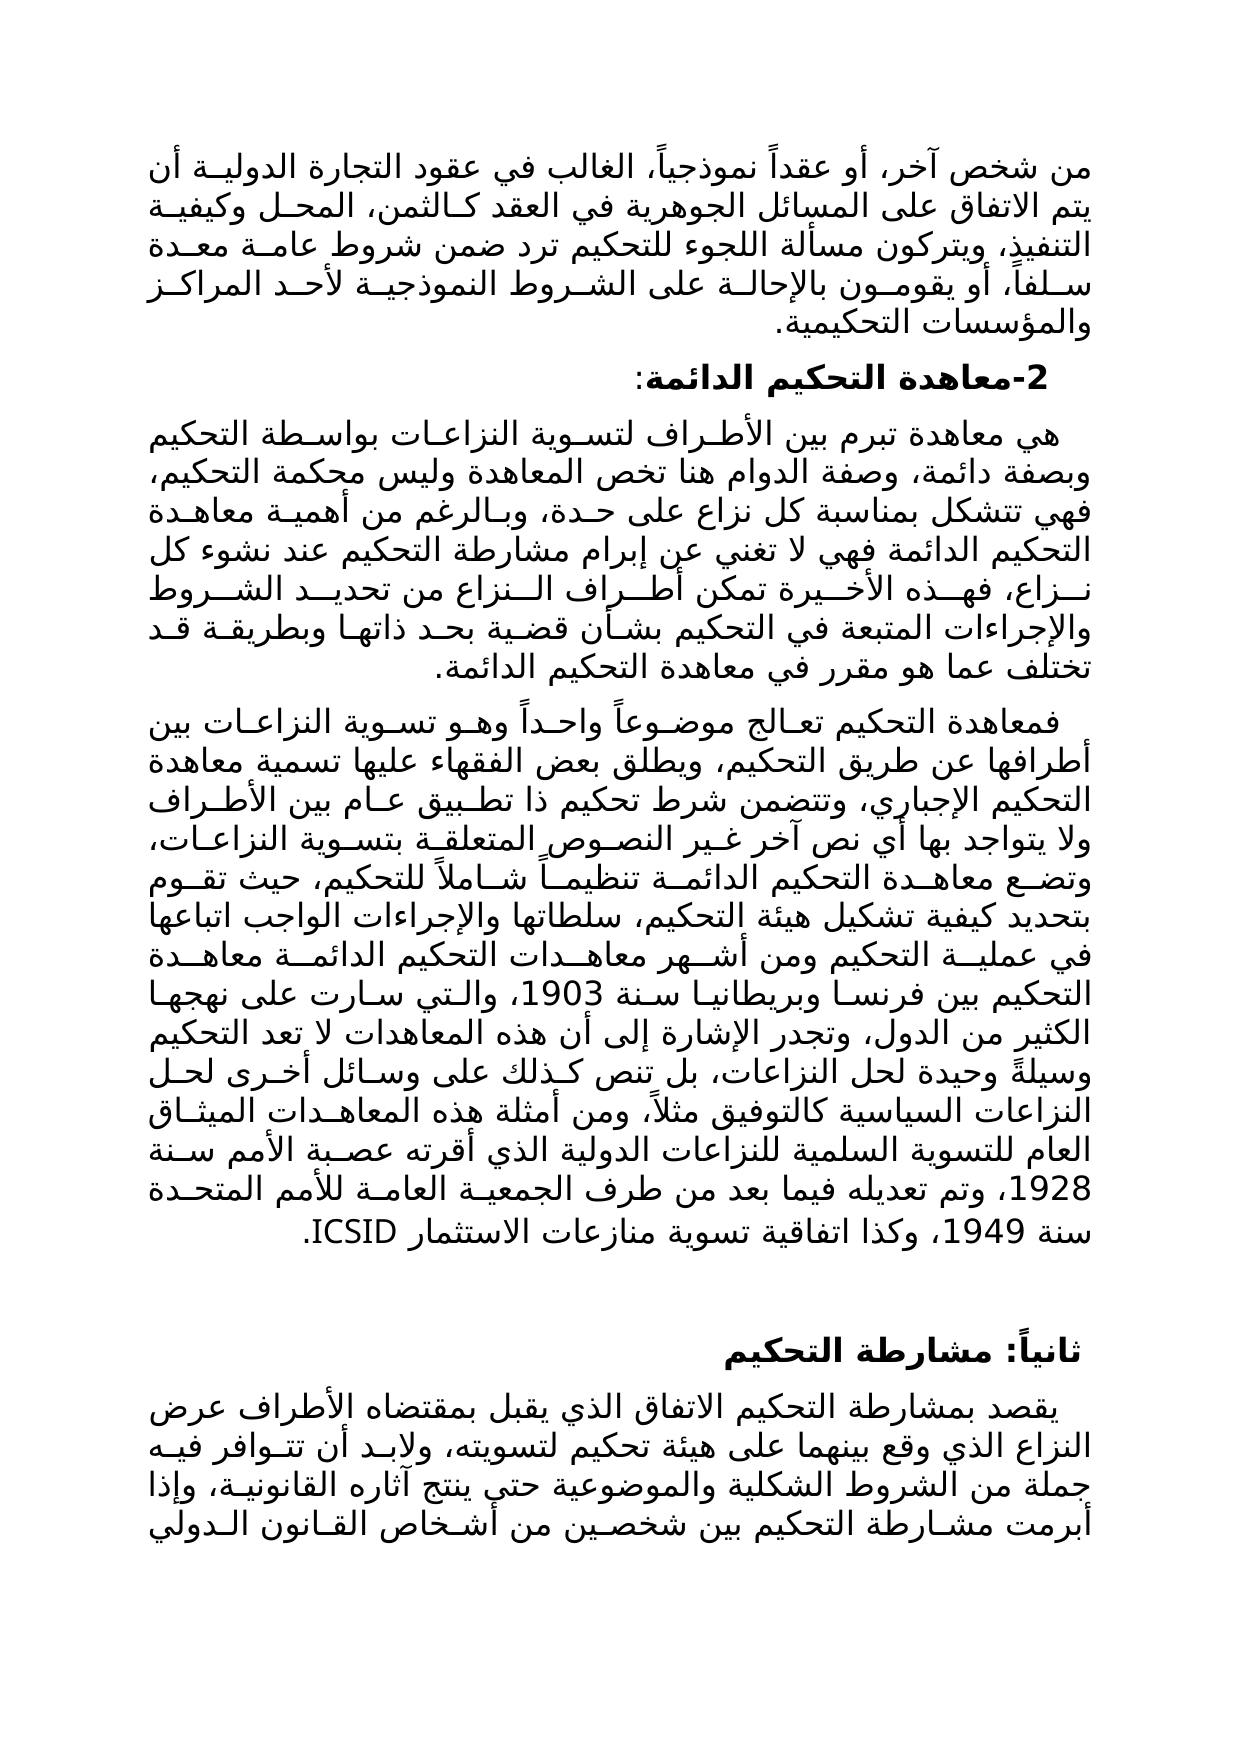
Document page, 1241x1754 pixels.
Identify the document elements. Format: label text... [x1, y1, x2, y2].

text يقصد بمشارطة التحكيم الاتفاق الذي يقبل بمقتضاه الأطراف عرض النزاع الذي وقع بينهما على هيئة تحكيم لتسويته، ولابد أن تتوافر فيه جملة من الشروط الشكلية والموضوعية حتى ينتج آثاره القانونية، وإذا أبرمت مشارطة التحكيم بين شخصين من أشخاص القانون الدولي العام فهي تعد بمثابة اتفاقية دولية، أما إذا أبرمت بين شخصين أحدهما أو كلاهما من غير أشخاص القانون الدولي العام فإنها تعد عقداً. [148, 1387, 1093, 1543]
text فمعاهدة التحكيم تعالج موضوعاً واحداً وهو تسوية النزاعات بين أطرافها عن طريق التحكيم، ويطلق بعض الفقهاء عليها تسمية معاهدة التحكيم الإجباري، وتتضمن شرط تحكيم ذا تطبيق عام بين الأطراف ولا يتواجد بها أي نص آخر غير النصوص المتعلقة بتسوية النزاعات، وتضع معاهدة التحكيم الدائمة تنظيماً شاملاً للتحكيم، حيث تقوم بتحديد كيفية تشكيل هيئة التحكيم، سلطاتها والإجراءات الواجب اتباعها في عملية التحكيم ومن أشهر معاهدات التحكيم الدائمة معاهدة التحكيم بين فرنسا وبريطانيا سنة 1903، والتي سارت على نهجها الكثير من الدول، وتجدر الإشارة إلى أن هذه المعاهدات لا تعد التحكيم وسيلةً وحيدة لحل النزاعات، بل تنص كذلك على وسائل أخرى لحل النزاعات السياسية كالتوفيق مثلاً، ومن أمثلة هذه المعاهدات الميثاق العام للتسوية السلمية للنزاعات الدولية الذي أقرته عصبة الأمم سنة 1928، وتم تعديله فيما بعد من طرف الجمعية العامة للأمم المتحدة سنة 1949، وكذا اتفاقية تسوية منازعات الاستثمار ICSID. [148, 703, 1093, 1253]
text هي معاهدة تبرم بين الأطراف لتسوية النزاعات بواسطة التحكيم وبصفة دائمة، وصفة الدوام هنا تخص المعاهدة وليس محكمة التحكيم، فهي تتشكل بمناسبة كل نزاع على حدة، وبالرغم من أهمية معاهدة التحكيم الدائمة فهي لا تغني عن إبرام مشارطة التحكيم عند نشوء كل نزاع، فهذه الأخيرة تمكن أطراف النزاع من تحديد الشروط والإجراءات المتبعة في التحكيم بشأن قضية بحد ذاتها وبطريقة قد تختلف عما هو مقرر في معاهدة التحكيم الدائمة. [148, 414, 1093, 686]
text 2-معاهدة التحكيم الدائمة: [148, 358, 1093, 397]
text ثانياً: مشارطة التحكيم [148, 1332, 1093, 1371]
text وهناك صورة أخرى لشرط التحكيم نجدها في عقود التجارة الدولية، وهي شرط التحكيم بالإحالة، ففي هذه الصورة لا يتفق الأطراف على اللجوء للتحكيم في العقد الأصلي، وإنما يكتفي الأطراف بالإحالة إلى عقد أو وثيقة تتضمن شرطاً للتحكيم، ويستوي في ذلك أن تكون هذه الوثيقة المحال إليها اتفاقاً بين الأطراف أو وثيقة صادرة عن أحدهما أو من شخص آخر، أو عقداً نموذجياً، الغالب في عقود التجارة الدولية أن يتم الاتفاق على المسائل الجوهرية في العقد كالثمن، المحل وكيفية التنفيذ، ويتركون مسألة اللجوء للتحكيم ترد ضمن شروط عامة معدة سلفاً، أو يقومون بالإحالة على الشروط النموذجية لأحد المراكز والمؤسسات التحكيمية. [148, 148, 1093, 342]
